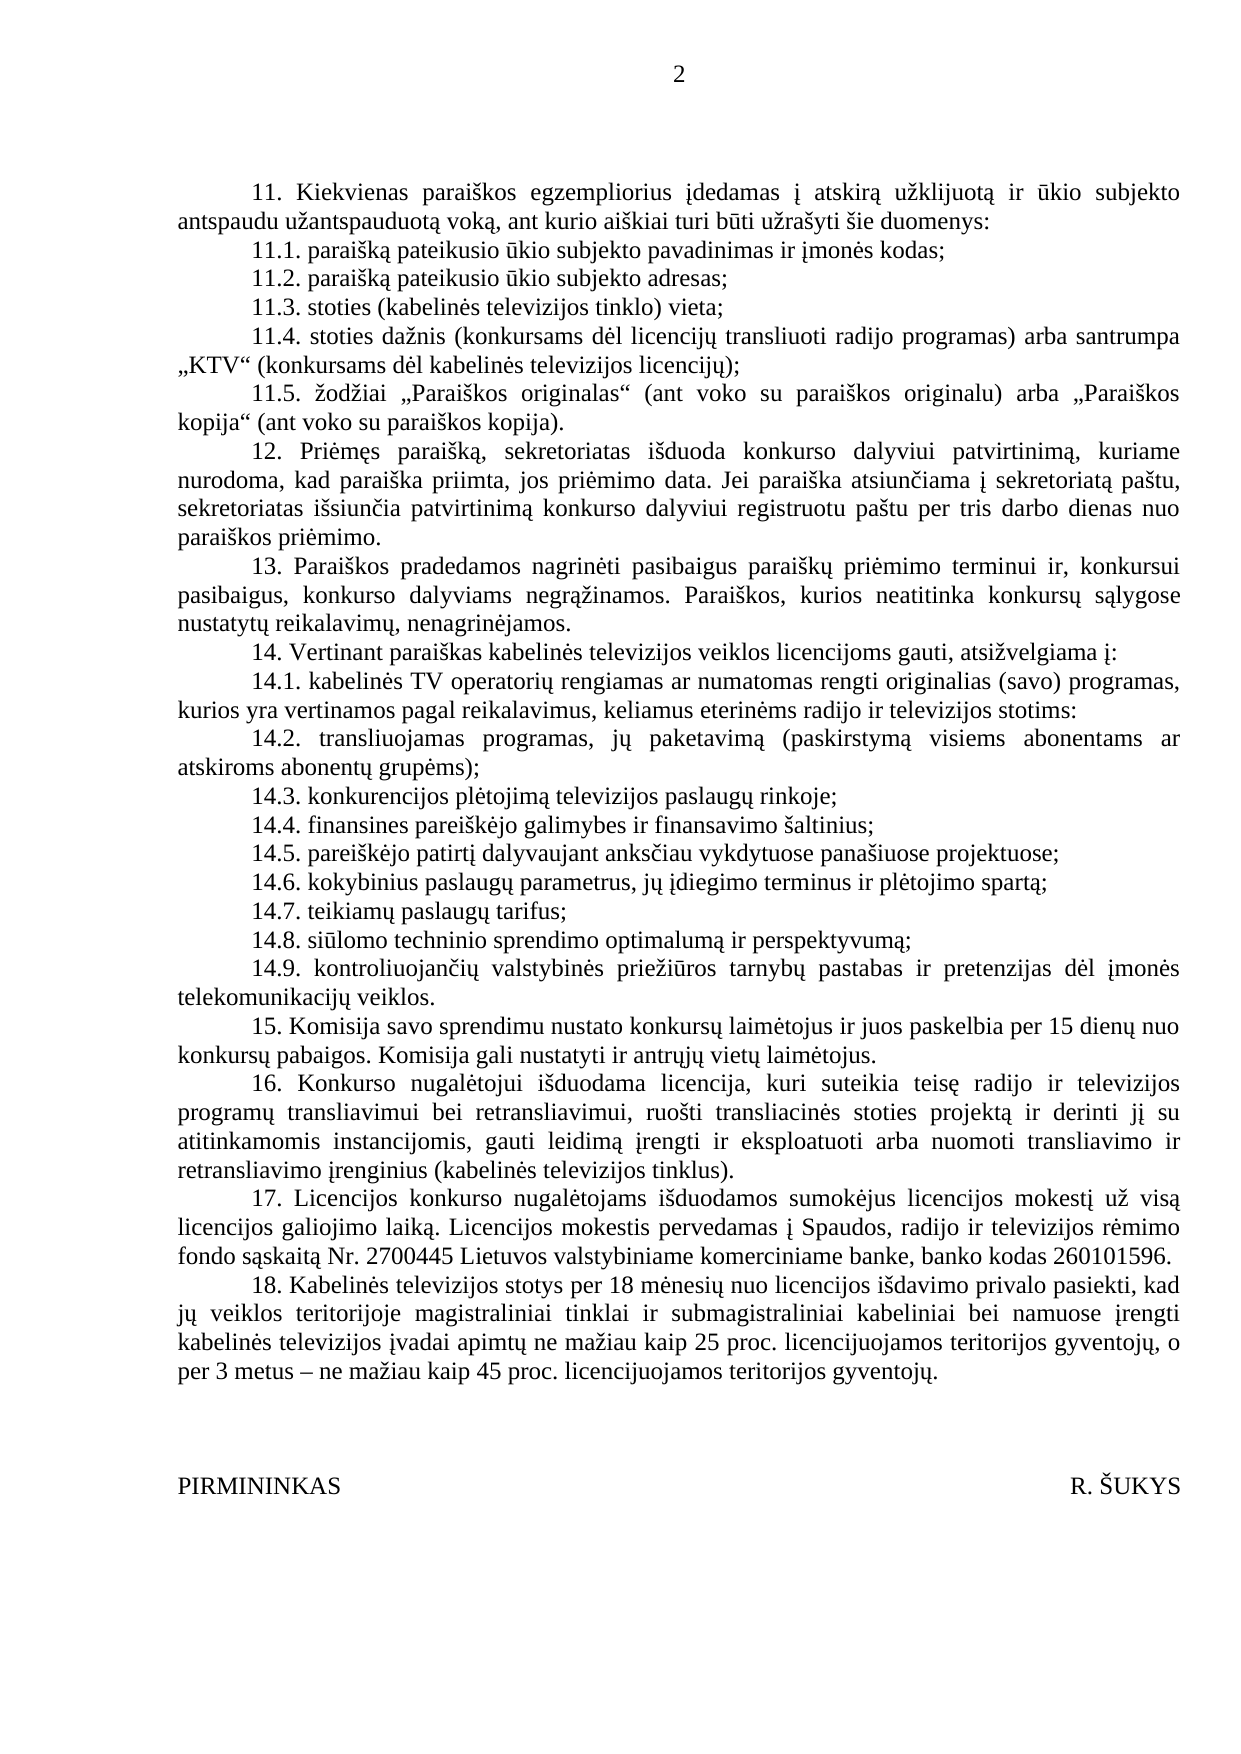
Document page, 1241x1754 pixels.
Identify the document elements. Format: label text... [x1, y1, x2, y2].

text 11.1. paraišką pateikusio ūkio subjekto pavadinimas ir įmonės kodas; [177, 235, 1181, 263]
text 13. Paraiškos pradedamos nagrinėti pasibaigus paraiškų priėmimo terminui ir, konkursui pasibaigus, konkurso dalyviams negrąžinamos. Paraiškos, kurios neatitinka konkursų sąlygose nustatytų reikalavimų, nenagrinėjamos. [177, 551, 1181, 637]
text 14.6. kokybinius paslaugų parametrus, jų įdiegimo terminus ir plėtojimo spartą; [177, 867, 1181, 896]
text 11.3. stoties (kabelinės televizijos tinklo) vieta; [177, 292, 1181, 321]
text 14.2. transliuojamas programas, jų paketavimą (paskirstymą visiems abonentams ar atskiroms abonentų grupėms); [177, 723, 1181, 781]
text 18. Kabelinės televizijos stotys per 18 mėnesių nuo licencijos išdavimo privalo pasiekti, kad jų veiklos teritorijoje magistraliniai tinklai ir submagistraliniai kabeliniai bei namuose įrengti kabelinės televizijos įvadai apimtų ne mažiau kaip 25 proc. licencijuojamos teritorijos gyventojų, o per 3 metus – ne mažiau kaip 45 proc. licencijuojamos teritorijos gyventojų. [177, 1270, 1181, 1385]
text 14.9. kontroliuojančių valstybinės priežiūros tarnybų pastabas ir pretenzijas dėl įmonės telekomunikacijų veiklos. [177, 953, 1181, 1011]
text 16. Konkurso nugalėtojui išduodama licencija, kuri suteikia teisę radijo ir televizijos programų transliavimui bei retransliavimui, ruošti transliacinės stoties projektą ir derinti jį su atitinkamomis instancijomis, gauti leidimą įrengti ir eksploatuoti arba nuomoti transliavimo ir retransliavimo įrenginius (kabelinės televizijos tinklus). [177, 1068, 1181, 1183]
text 14.5. pareiškėjo patirtį dalyvaujant anksčiau vykdytuose panašiuose projektuose; [177, 838, 1181, 867]
text 14.8. siūlomo techninio sprendimo optimalumą ir perspektyvumą; [177, 925, 1181, 953]
text 11. Kiekvienas paraiškos egzempliorius įdedamas į atskirą užklijuotą ir ūkio subjekto antspaudu užantspauduotą voką, ant kurio aiškiai turi būti užrašyti šie duomenys: [177, 177, 1181, 235]
text 14. Vertinant paraiškas kabelinės televizijos veiklos licencijoms gauti, atsižvelgiama į: [177, 637, 1181, 666]
text 17. Licencijos konkurso nugalėtojams išduodamos sumokėjus licencijos mokestį už visą licencijos galiojimo laiką. Licencijos mokestis pervedamas į Spaudos, radijo ir televizijos rėmimo fondo sąskaitą Nr. 2700445 Lietuvos valstybiniame komerciniame banke, banko kodas 260101596. [177, 1183, 1181, 1270]
text 14.3. konkurencijos plėtojimą televizijos paslaugų rinkoje; [177, 781, 1181, 810]
text 12. Priėmęs paraišką, sekretoriatas išduoda konkurso dalyviui patvirtinimą, kuriame nurodoma, kad paraiška priimta, jos priėmimo data. Jei paraiška atsiunčiama į sekretoriatą paštu, sekretoriatas išsiunčia patvirtinimą konkurso dalyviui registruotu paštu per tris darbo dienas nuo paraiškos priėmimo. [177, 436, 1181, 551]
text 15. Komisija savo sprendimu nustato konkursų laimėtojus ir juos paskelbia per 15 dienų nuo konkursų pabaigos. Komisija gali nustatyti ir antrųjų vietų laimėtojus. [177, 1011, 1181, 1068]
text 11.2. paraišką pateikusio ūkio subjekto adresas; [177, 263, 1181, 292]
text 11.5. žodžiai „Paraiškos originalas“ (ant voko su paraiškos originalu) arba „Paraiškos kopija“ (ant voko su paraiškos kopija). [177, 378, 1181, 436]
text 14.7. teikiamų paslaugų tarifus; [177, 896, 1181, 925]
text 14.1. kabelinės TV operatorių rengiamas ar numatomas rengti originalias (savo) programas, kurios yra vertinamos pagal reikalavimus, keliamus eterinėms radijo ir televizijos stotims: [177, 666, 1181, 723]
text 14.4. finansines pareiškėjo galimybes ir finansavimo šaltinius; [177, 810, 1181, 838]
text 11.4. stoties dažnis (konkursams dėl licencijų transliuoti radijo programas) arba santrumpa „KTV“ (konkursams dėl kabelinės televizijos licencijų); [177, 321, 1181, 378]
text PIRMININKAS R. ŠUKYS [177, 1471, 1181, 1500]
